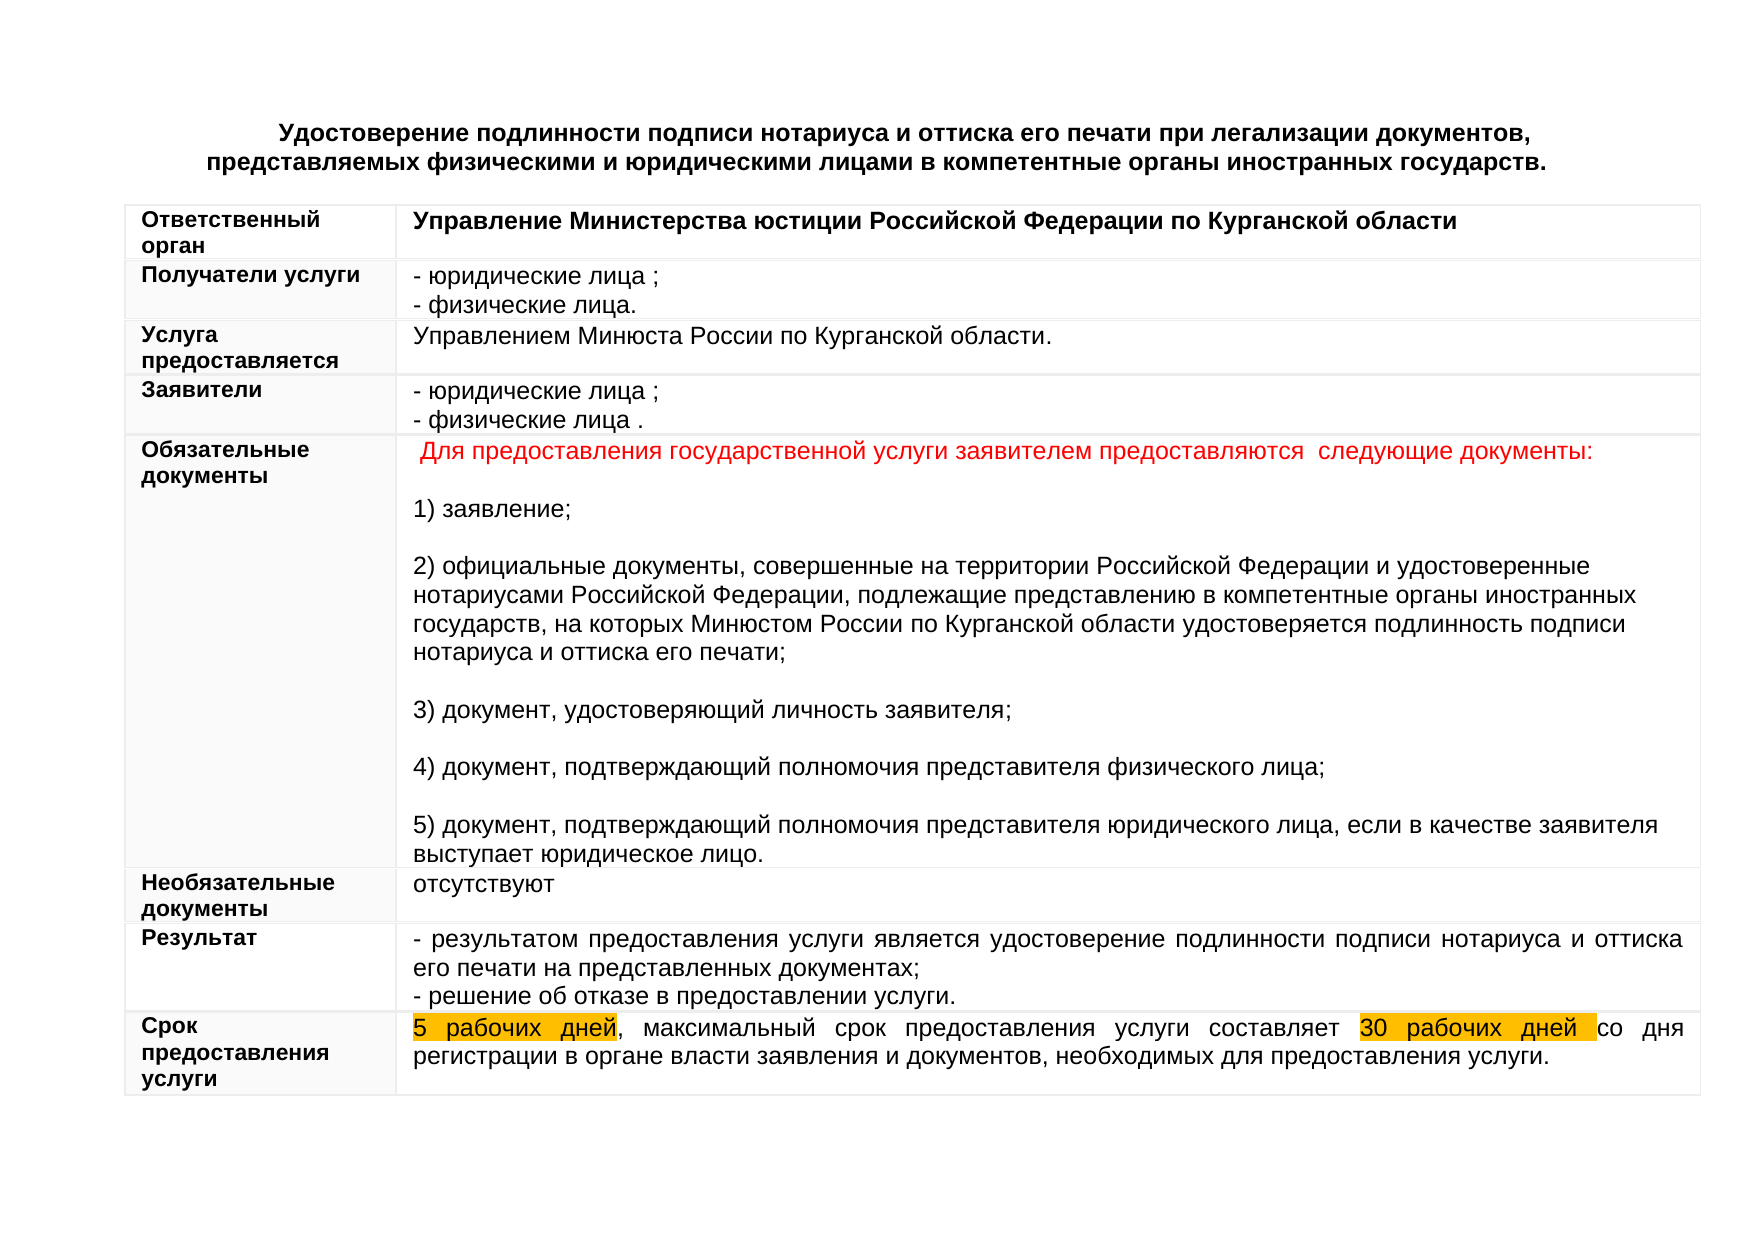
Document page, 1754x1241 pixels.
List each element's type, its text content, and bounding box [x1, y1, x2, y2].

table_cell - результатом предоставления услуги является удостоверение подлинности подписи нотариуса и оттиска его печати на представленных документах; - решение об отказе в предоставлении услуги. [397, 924, 1700, 1010]
table_cell Получатели услуги [126, 261, 395, 318]
table_cell Результат [126, 924, 395, 1010]
table_header Ответственный орган [126, 206, 395, 258]
table_cell Обязательные документы [126, 436, 395, 867]
table_header Управление Министерства юстиции Российской Федерации по Курганской области [397, 206, 1700, 258]
table_cell Необязательные документы [126, 869, 395, 921]
table_cell Управлением Минюста России по Курганской области. [397, 321, 1700, 373]
table_cell - юридические лица ; - физические лица . [397, 376, 1700, 433]
table_cell отсутствуют [397, 869, 1700, 921]
table_cell Услуга предоставляется [126, 321, 395, 373]
table_cell Для предоставления государственной услуги заявителем предоставляются следующие документы: 1) заявление; 2) официальные документы, совершенные на территории Российской Федерации и удостоверенные нотариусами Российской Федерации, подлежащие представлению в компетентные органы иностранных государств, на которых Минюстом России по Курганской области удостоверяется подлинность подписи нотариуса и оттиска его печати; 3) документ, удостоверяющий личность заявителя; 4) документ, подтверждающий полномочия представителя физического лица; 5) документ, подтверждающий полномочия представителя юридического лица, если в качестве заявителя выступает юридическое лицо. [397, 436, 1700, 867]
table_cell 5 рабочих дней, максимальный срок предоставления услуги составляет 30 рабочих дней со дня регистрации в органе власти заявления и документов, необходимых для предоставления услуги. [397, 1013, 1700, 1094]
table_cell - юридические лица ; - физические лица. [397, 261, 1700, 318]
text Удостоверение подлинности подписи нотариуса и оттиска его печати при легализации документов, представляемых физическими и юридическими лицами в компетентные органы иностранных государств. [118, 118, 1636, 176]
table_cell Заявители [126, 376, 395, 433]
table_cell Срок предоставления услуги [126, 1013, 395, 1094]
